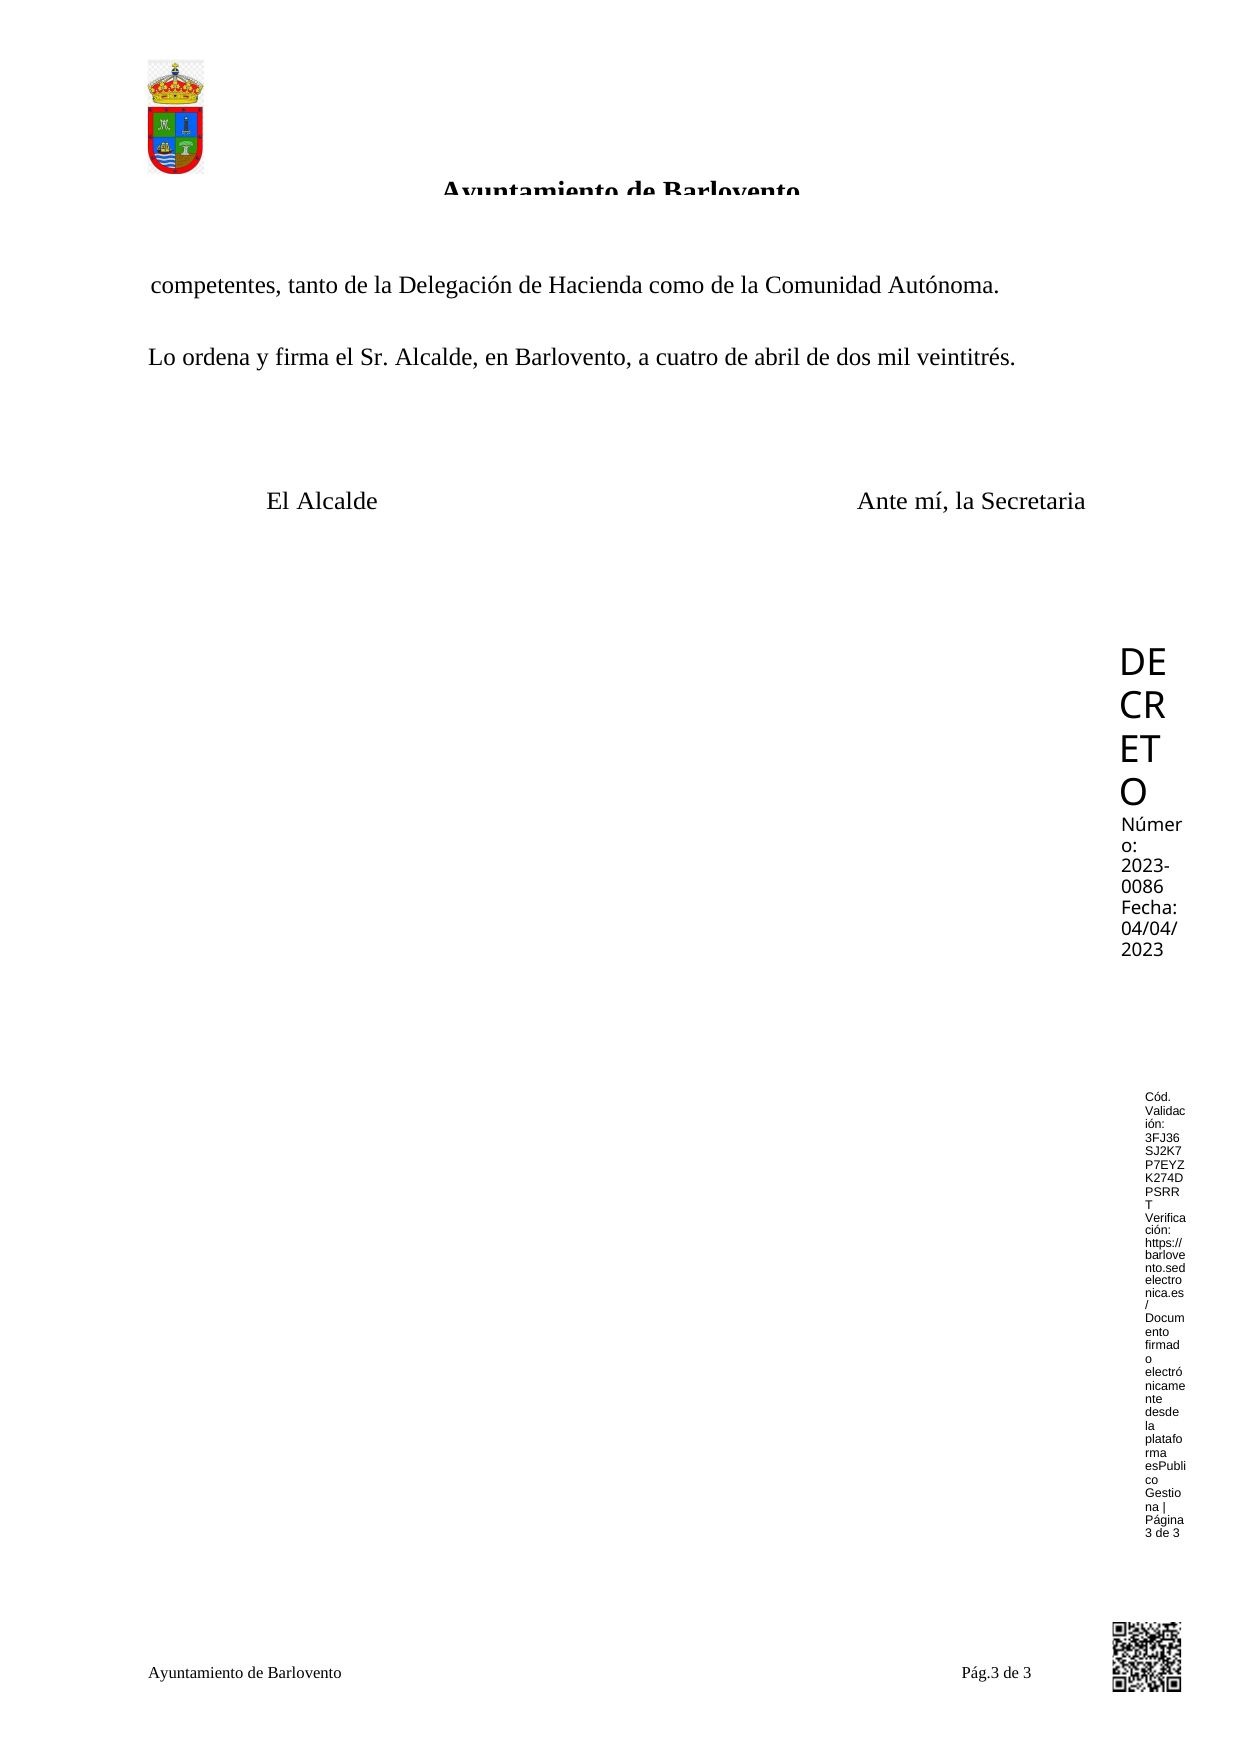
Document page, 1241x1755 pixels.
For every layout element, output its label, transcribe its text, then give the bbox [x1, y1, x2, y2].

text Lo ordena y firma el Sr. Alcalde, en Barlovento, a cuatro de abril de dos mil veintitrés. [148, 342, 1017, 371]
text Verificación: https://barlovento.sedelectronica.es/ [1145, 1212, 1186, 1312]
text El Alcalde [266, 486, 379, 514]
text competentes, tanto de la Delegación de Hacienda como de la Comunidad Autónoma. [150, 270, 1001, 299]
text Pág.3 de 3 [961, 1663, 1033, 1682]
text Cód. Validación: 3FJ36SJ2K7P7EYZK274DPSRRT [1145, 1091, 1186, 1212]
text Ayuntamiento de Barlovento [148, 1663, 343, 1682]
text Número: 2023-0086 Fecha: 04/04/2023 [1121, 814, 1186, 961]
text DECRETO [1119, 640, 1186, 814]
text Ante mí, la Secretaria [857, 486, 1087, 514]
text Documento firmado electrónicamente desde la plataforma esPublico Gestiona | Página 3 de 3 [1145, 1312, 1186, 1541]
text Ayuntamiento de Barlovento [441, 174, 802, 195]
